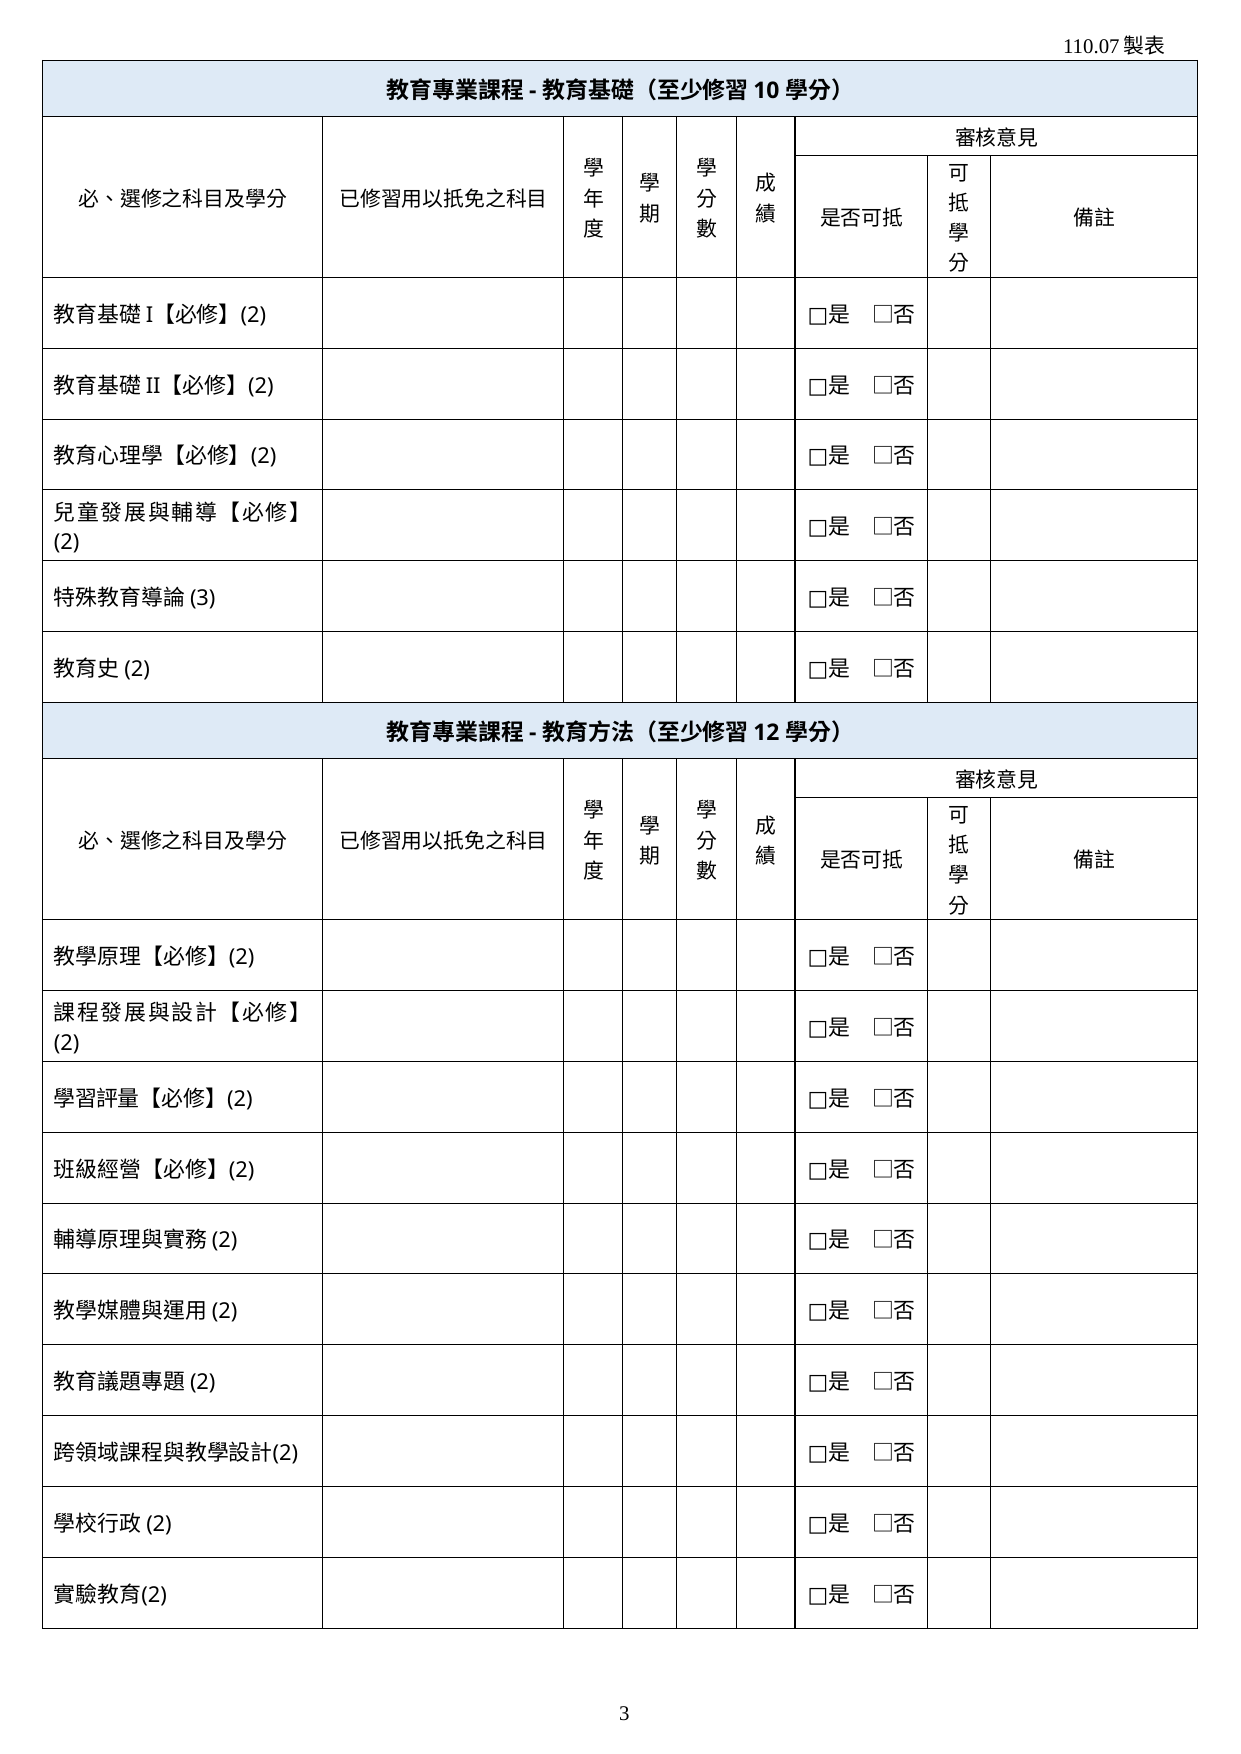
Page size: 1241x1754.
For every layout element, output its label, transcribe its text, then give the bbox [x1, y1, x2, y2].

table_cell [737, 1133, 794, 1202]
table_cell [737, 632, 794, 702]
table_cell [323, 1204, 563, 1273]
table_cell [623, 1133, 676, 1202]
table_cell [928, 991, 990, 1061]
table_cell 教育基礎II【必修】(2) [43, 349, 322, 418]
table_cell 教育基礎I【必修】(2) [43, 278, 322, 348]
table_cell [323, 1345, 563, 1415]
table_cell [677, 920, 736, 990]
table_cell [928, 1204, 990, 1273]
table_cell [928, 490, 990, 560]
table_cell [323, 561, 563, 631]
table_cell 學年度 [564, 117, 622, 277]
table_cell □是 □否 [796, 920, 927, 990]
table_cell [677, 561, 736, 631]
table_cell [677, 1345, 736, 1415]
table_cell □是 □否 [796, 1133, 927, 1202]
table_cell [737, 1274, 794, 1344]
table_cell 是否可抵 [796, 156, 927, 277]
table_cell [623, 1416, 676, 1486]
table_cell [737, 1345, 794, 1415]
table_cell [991, 278, 1197, 348]
table_cell [737, 920, 794, 990]
table_cell [623, 490, 676, 560]
table_cell [928, 1062, 990, 1132]
table_cell [323, 1274, 563, 1344]
table_cell [623, 1487, 676, 1557]
table_cell [991, 991, 1197, 1061]
table_cell □是 □否 [796, 420, 927, 489]
table_cell [928, 278, 990, 348]
table_cell [564, 1133, 622, 1202]
table_cell [564, 1345, 622, 1415]
table_cell 可抵 學分 [928, 798, 990, 919]
table_cell 輔導原理與實務 (2) [43, 1204, 322, 1273]
table_cell [991, 1274, 1197, 1344]
table_cell [323, 632, 563, 702]
table_cell [737, 1558, 794, 1627]
table_cell [991, 1133, 1197, 1202]
table_cell 班級經營【必修】(2) [43, 1133, 322, 1202]
table_cell 學 分 數 [677, 117, 736, 277]
table_cell [928, 1345, 990, 1415]
table_cell [323, 1133, 563, 1202]
table_cell [991, 349, 1197, 418]
table_cell [928, 1558, 990, 1627]
table_cell [564, 1274, 622, 1344]
table_cell [323, 490, 563, 560]
table_cell 教育專業課程 - 教育基礎（至少修習10 學分） [43, 61, 1197, 116]
table_cell [677, 420, 736, 489]
table_cell [623, 420, 676, 489]
table_cell [677, 991, 736, 1061]
table_cell □是 □否 [796, 991, 927, 1061]
table_cell 備註 [991, 798, 1197, 919]
table_cell 是否可抵 [796, 798, 927, 919]
table_cell [564, 920, 622, 990]
table_cell [677, 1274, 736, 1344]
table_cell [737, 349, 794, 418]
table_cell □是 □否 [796, 490, 927, 560]
table_cell 學校行政 (2) [43, 1487, 322, 1557]
table_cell □是 □否 [796, 1274, 927, 1344]
table_cell [928, 1416, 990, 1486]
table_cell □是 □否 [796, 632, 927, 702]
table_cell [323, 1062, 563, 1132]
table_cell 必、選修之科目及學分 [43, 759, 322, 919]
table_cell [323, 920, 563, 990]
table_cell [323, 1487, 563, 1557]
table_cell [991, 561, 1197, 631]
table_cell □是 □否 [796, 561, 927, 631]
table_cell [737, 561, 794, 631]
table_cell [323, 420, 563, 489]
table_cell 特殊教育導論 (3) [43, 561, 322, 631]
table_cell [737, 490, 794, 560]
table_cell [677, 349, 736, 418]
table_cell [737, 420, 794, 489]
table_cell [623, 349, 676, 418]
table_cell 學 分 數 [677, 759, 736, 919]
table_cell [928, 1274, 990, 1344]
table_cell □是 □否 [796, 1416, 927, 1486]
table_cell 兒童發展與輔導【必修】(2) [43, 490, 322, 560]
table_cell [991, 1487, 1197, 1557]
table_cell [737, 278, 794, 348]
table_cell 成績 [737, 117, 794, 277]
table_cell [623, 1062, 676, 1132]
table_cell [928, 920, 990, 990]
table_cell [991, 420, 1197, 489]
table_cell [677, 1416, 736, 1486]
table_cell [564, 490, 622, 560]
table_cell □是 □否 [796, 349, 927, 418]
table_cell 審核意見 [796, 117, 1197, 155]
table_cell [623, 1345, 676, 1415]
table_cell [323, 1558, 563, 1627]
table_cell [991, 1062, 1197, 1132]
table_cell □是 □否 [796, 1062, 927, 1132]
table_cell [991, 920, 1197, 990]
table_cell □是 □否 [796, 1204, 927, 1273]
table_cell [623, 991, 676, 1061]
table_cell [737, 1416, 794, 1486]
table_cell □是 □否 [796, 278, 927, 348]
table_cell [623, 632, 676, 702]
table_cell 學 期 [623, 117, 676, 277]
table_cell [928, 349, 990, 418]
table_cell [991, 1204, 1197, 1273]
table_cell 教學原理【必修】(2) [43, 920, 322, 990]
table_cell [323, 991, 563, 1061]
table_cell 教學媒體與運用 (2) [43, 1274, 322, 1344]
table_cell [623, 278, 676, 348]
table_cell [623, 1558, 676, 1627]
table_cell 備註 [991, 156, 1197, 277]
table_cell [564, 420, 622, 489]
table_cell [677, 1062, 736, 1132]
table_cell [564, 349, 622, 418]
table_cell [737, 991, 794, 1061]
table_cell [623, 920, 676, 990]
table_cell [928, 561, 990, 631]
table_cell [737, 1204, 794, 1273]
table_cell [564, 991, 622, 1061]
table_cell □是 □否 [796, 1487, 927, 1557]
table_cell 必、選修之科目及學分 [43, 117, 322, 277]
table_cell [564, 632, 622, 702]
table_cell [928, 420, 990, 489]
table_cell 學年度 [564, 759, 622, 919]
table_cell [564, 1558, 622, 1627]
table_cell [677, 278, 736, 348]
table_cell [623, 1274, 676, 1344]
table_cell [677, 1558, 736, 1627]
table_cell [564, 278, 622, 348]
table_cell 成績 [737, 759, 794, 919]
table_cell [991, 632, 1197, 702]
table_cell 可抵 學分 [928, 156, 990, 277]
table_cell 教育議題專題 (2) [43, 1345, 322, 1415]
table_cell [564, 1062, 622, 1132]
table_cell [677, 1204, 736, 1273]
table_cell [323, 1416, 563, 1486]
table_cell [677, 1487, 736, 1557]
table_cell 課程發展與設計【必修】(2) [43, 991, 322, 1061]
table_cell [928, 632, 990, 702]
table_cell [928, 1487, 990, 1557]
table_cell 審核意見 [796, 759, 1197, 797]
table_cell □是 □否 [796, 1345, 927, 1415]
table_cell 跨領域課程與教學設計(2) [43, 1416, 322, 1486]
table_cell [623, 561, 676, 631]
table_cell [564, 1204, 622, 1273]
table_cell [991, 1416, 1197, 1486]
table_cell [928, 1133, 990, 1202]
table_cell [991, 490, 1197, 560]
table_cell [991, 1345, 1197, 1415]
table_cell □是 □否 [796, 1558, 927, 1627]
table_cell [323, 278, 563, 348]
table_cell 教育心理學【必修】(2) [43, 420, 322, 489]
table_cell [564, 1487, 622, 1557]
table_cell [323, 349, 563, 418]
table_cell [623, 1204, 676, 1273]
table_cell [677, 632, 736, 702]
table_cell [991, 1558, 1197, 1627]
table_cell [564, 1416, 622, 1486]
table_cell 教育專業課程 - 教育方法（至少修習12 學分） [43, 703, 1197, 758]
table_cell [564, 561, 622, 631]
table_cell [677, 1133, 736, 1202]
table_cell [737, 1487, 794, 1557]
table_cell 已修習用以扺免之科目 [323, 117, 563, 277]
table_cell 已修習用以扺免之科目 [323, 759, 563, 919]
table_cell [737, 1062, 794, 1132]
table_cell 實驗教育(2) [43, 1558, 322, 1627]
table_cell [677, 490, 736, 560]
table_cell 學習評量【必修】(2) [43, 1062, 322, 1132]
table_cell 教育史 (2) [43, 632, 322, 702]
table_cell 學 期 [623, 759, 676, 919]
